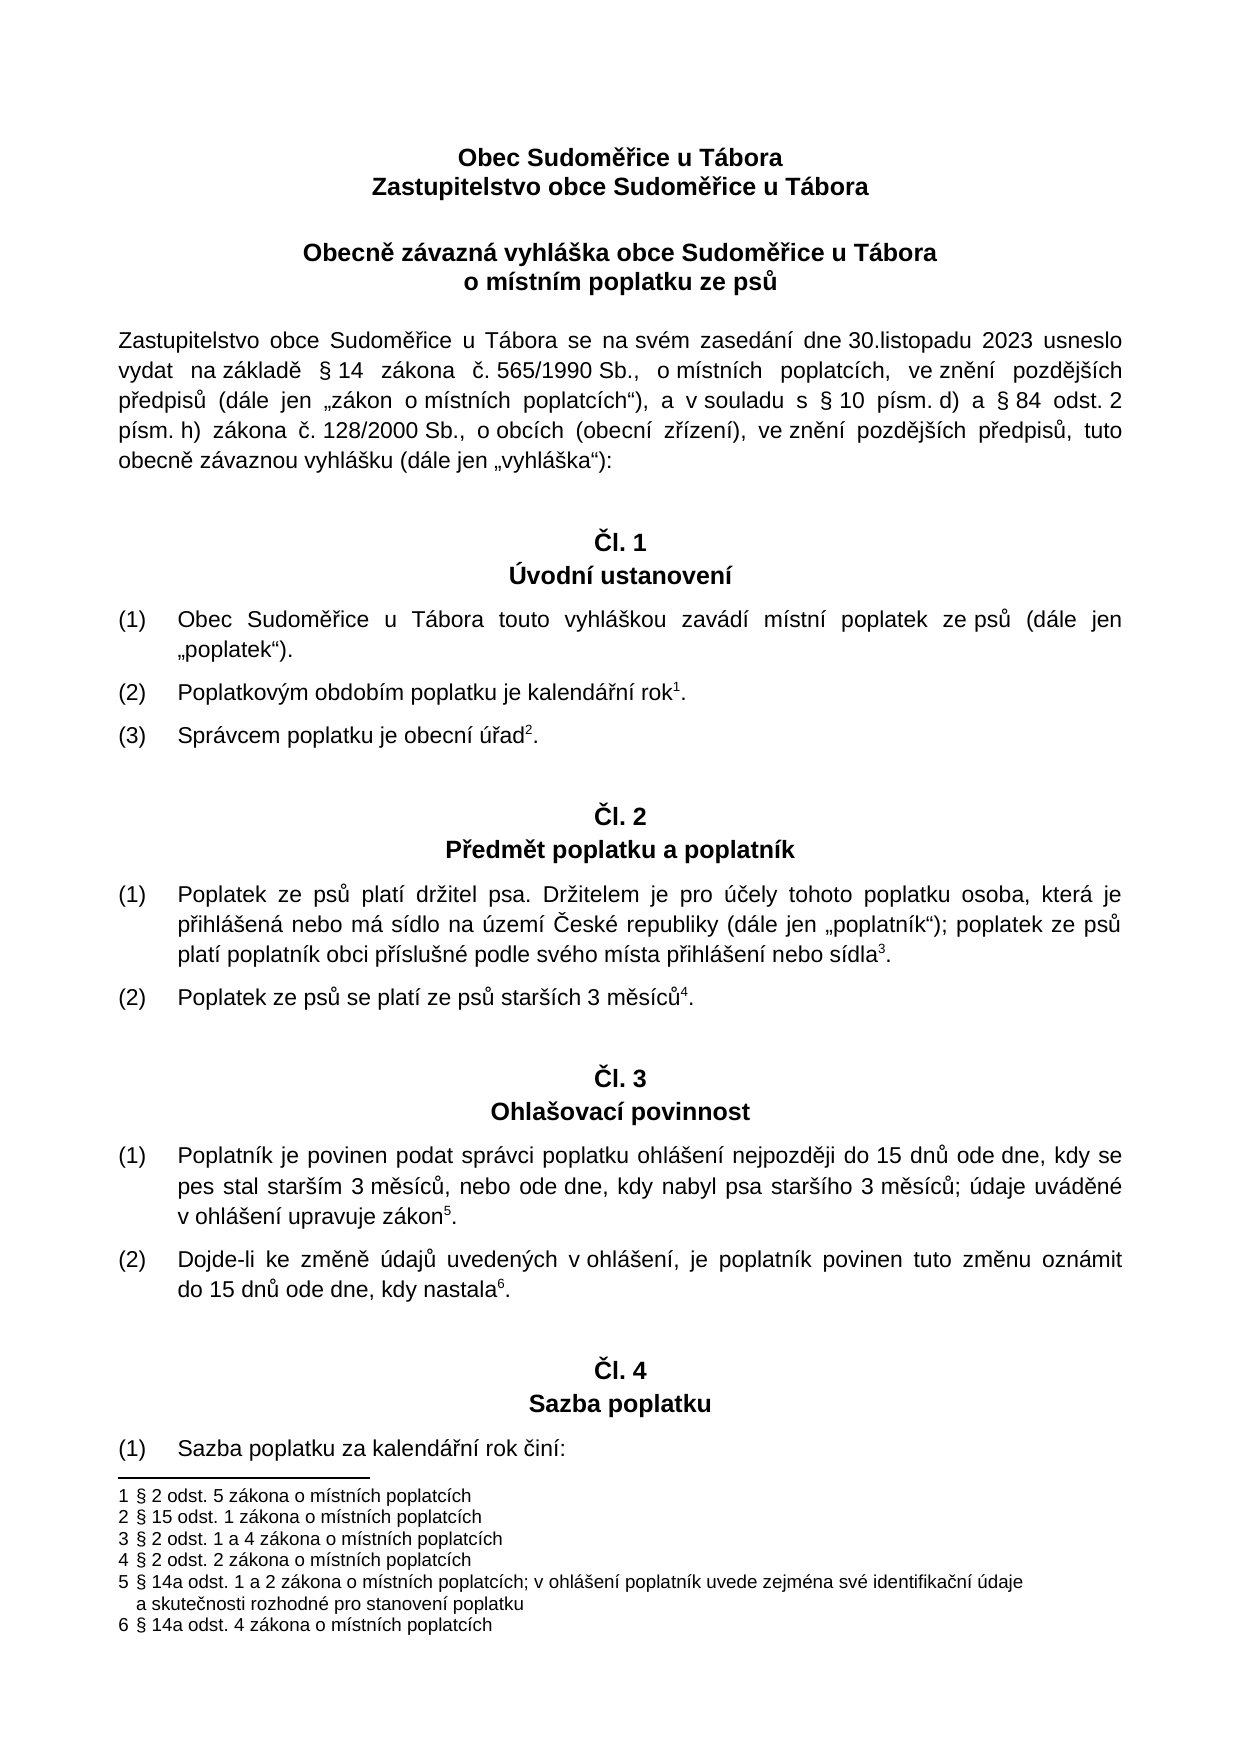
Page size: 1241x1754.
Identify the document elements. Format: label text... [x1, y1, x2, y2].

list § 2 odst. 5 zákona o místních poplatcích [118, 1484, 1122, 1506]
list § 15 odst. 1 zákona o místních poplatcích [118, 1506, 1122, 1528]
list § 2 odst. 1 a 4 zákona o místních poplatcích [118, 1528, 1122, 1549]
list Sazba poplatku za kalendářní rok činí: [118, 1434, 1122, 1461]
list § 14a odst. 1 a 2 zákona o místních poplatcích; v ohlášení poplatník uvede zejména své identifikační údaje a skutečnosti rozhodné pro stanovení poplatku [118, 1571, 1122, 1614]
list Poplatkovým obdobím poplatku je kalendářní rok. [118, 679, 1122, 706]
title Obec Sudoměřice u Tábora Zastupitelstvo obce Sudoměřice u Tábora [118, 143, 1122, 201]
text Zastupitelstvo obce Sudoměřice u Tábora se na svém zasedání dne 30.listopadu 2023 usneslo vydat na základě § 14 zákona č. 565/1990 Sb., o místních poplatcích, ve znění pozdějších předpisů (dále jen „zákon o místních poplatcích“), a v souladu s § 10 písm. d) a § 84 odst. 2 písm. h) zákona č. 128/2000 Sb., o obcích (obecní zřízení), ve znění pozdějších předpisů, tuto obecně závaznou vyhlášku (dále jen „vyhláška“): [118, 327, 1122, 474]
list Poplatník je povinen podat správci poplatku ohlášení nejpozději do 15 dnů ode dne, kdy se pes stal starším 3 měsíců, nebo ode dne, kdy nabyl psa staršího 3 měsíců; údaje uváděné v ohlášení upravuje zákon. [118, 1142, 1122, 1229]
list § 2 odst. 2 zákona o místních poplatcích [118, 1549, 1122, 1571]
list Poplatek ze psů se platí ze psů starších 3 měsíců. [118, 984, 1122, 1010]
subtitle Čl. 2 Předmět poplatku a poplatník [118, 802, 1122, 864]
subtitle Obecně závazná vyhláška obce Sudoměřice u Tábora o místním poplatku ze psů [118, 238, 1122, 295]
list § 14a odst. 4 zákona o místních poplatcích [118, 1614, 1122, 1635]
list Správcem poplatku je obecní úřad. [118, 722, 1122, 748]
list Poplatek ze psů platí držitel psa. Držitelem je pro účely tohoto poplatku osoba, která je přihlášená nebo má sídlo na území České republiky (dále jen „poplatník“); poplatek ze psů platí poplatník obci příslušné podle svého místa přihlášení nebo sídla. [118, 881, 1122, 967]
list Dojde-li ke změně údajů uvedených v ohlášení, je poplatník povinen tuto změnu oznámit do 15 dnů ode dne, kdy nastala. [118, 1246, 1122, 1302]
list Obec Sudoměřice u Tábora touto vyhláškou zavádí místní poplatek ze psů (dále jen „poplatek“). [118, 606, 1122, 663]
subtitle Čl. 4 Sazba poplatku [118, 1356, 1122, 1418]
subtitle Čl. 1 Úvodní ustanovení [118, 528, 1122, 589]
subtitle Čl. 3 Ohlašovací povinnost [118, 1064, 1122, 1126]
